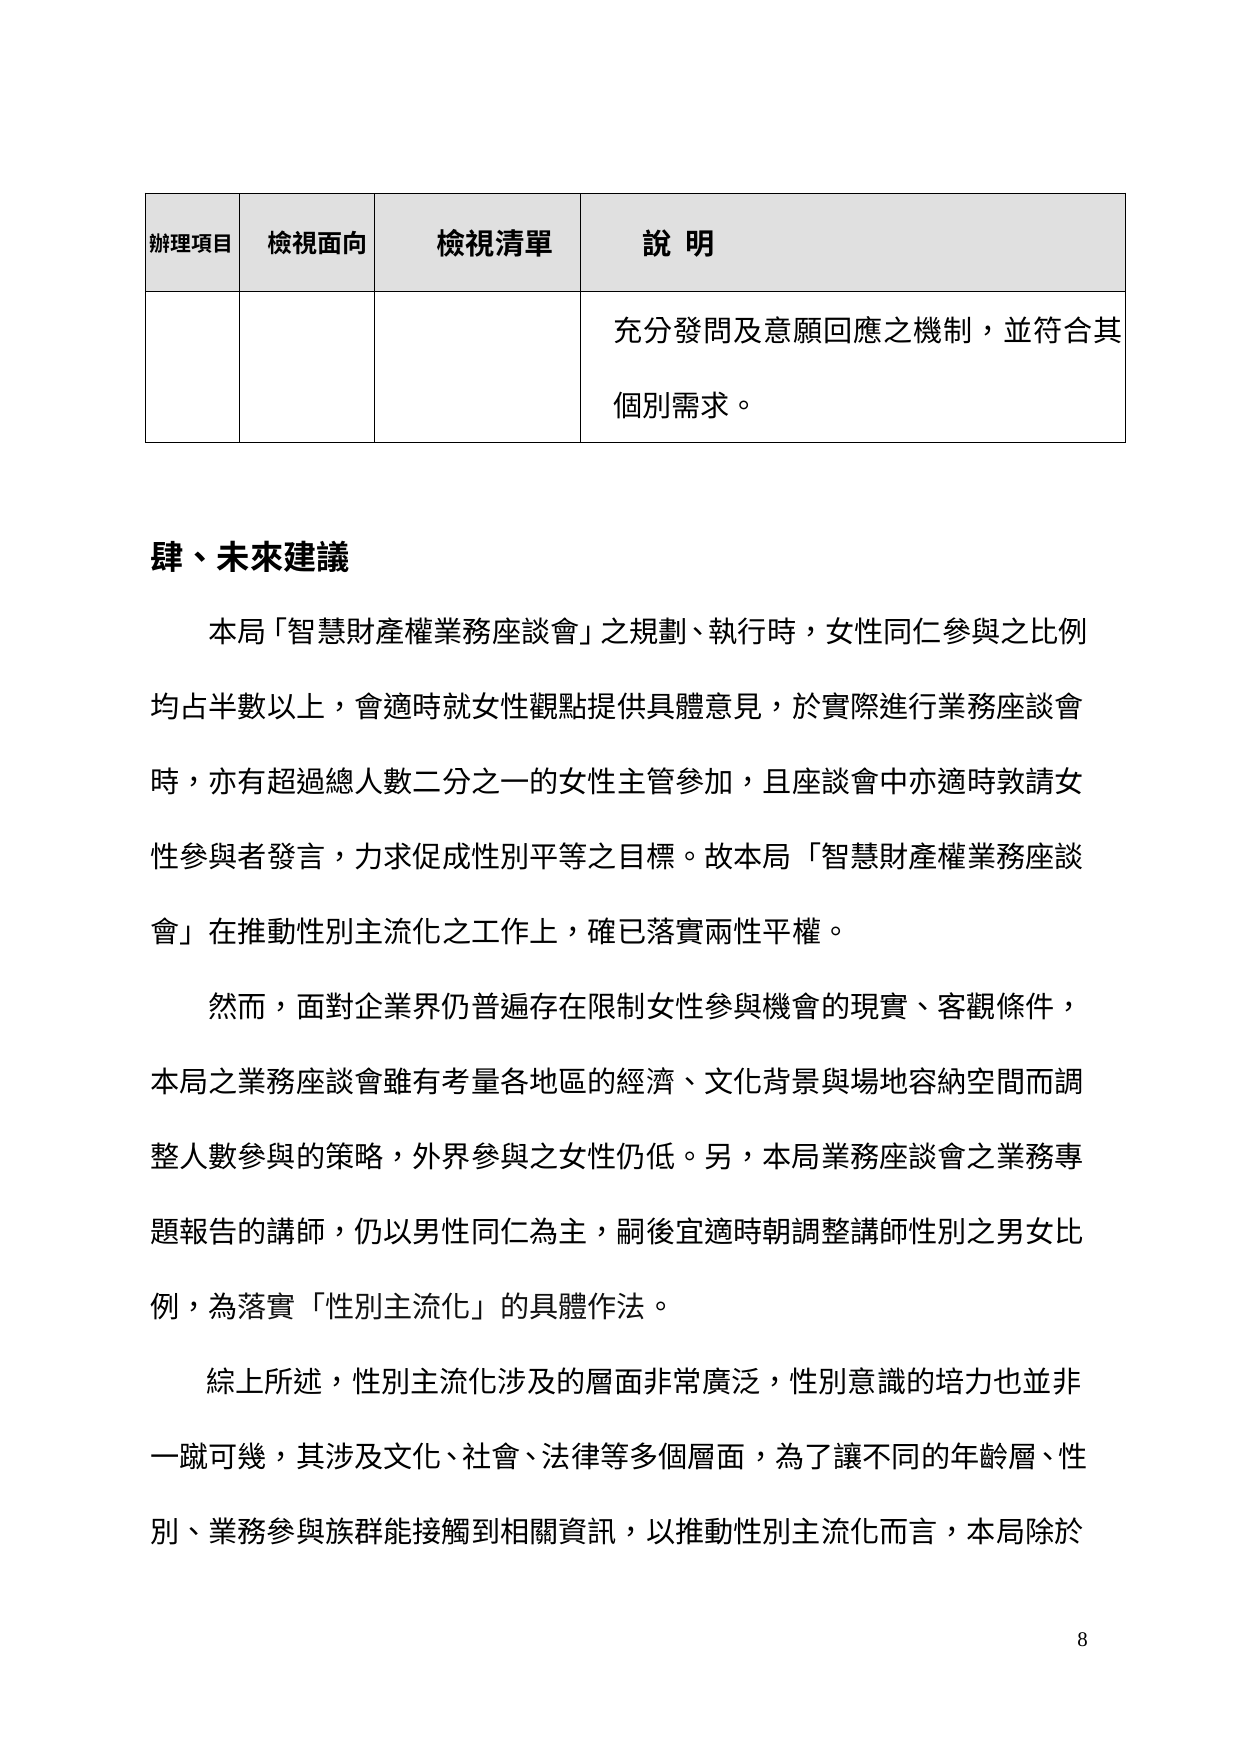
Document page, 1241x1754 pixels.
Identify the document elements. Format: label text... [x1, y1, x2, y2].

table_header 檢視面向 [240, 194, 374, 291]
table_cell [146, 292, 239, 442]
table_cell [240, 292, 374, 442]
text 綜上所述，性別主流化涉及的層面非常廣泛，性別意識的培力也並非一蹴可幾，其涉及文化、社會、法律等多個層面，為了讓不同的年齡層、性別、業務參與族群能接觸到相關資訊，以推動性別主流化而言，本局除於業務座談會或是相關對外宣導等課程的安排中，可增加遴選不同領域專長的女性講師之比例外，但就增加企業界女性同仁主動參與的誘因和可能性，仍有賴政府整體政策推動相關措施予以改善，以落實性別主流化之理念與價值。 [150, 1343, 1087, 1568]
table_header 檢視清單 [375, 194, 580, 291]
table_cell [375, 292, 580, 442]
text 然而，面對企業界仍普遍存在限制女性參與機會的現實、客觀條件，本局之業務座談會雖有考量各地區的經濟、文化背景與場地容納空間而調整人數參與的策略，外界參與之女性仍低。另，本局業務座談會之業務專題報告的講師，仍以男性同仁為主，嗣後宜適時朝調整講師性別之男女比例，為落實「性別主流化」的具體作法。 [150, 968, 1087, 1343]
table_cell 充分發問及意願回應之機制，並符合其個別需求。 [581, 292, 1125, 442]
table_header 辦理項目 [146, 194, 239, 291]
table_header 說 明 [581, 194, 1125, 291]
text 本局「智慧財產權業務座談會」之規劃、執行時，女性同仁參與之比例均占半數以上，會適時就女性觀點提供具體意見，於實際進行業務座談會時，亦有超過總人數二分之一的女性主管參加，且座談會中亦適時敦請女性參與者發言，力求促成性別平等之目標。故本局「智慧財產權業務座談會」在推動性別主流化之工作上，確已落實兩性平權。 [150, 593, 1087, 968]
text 肆、未來建議 [150, 518, 1087, 593]
